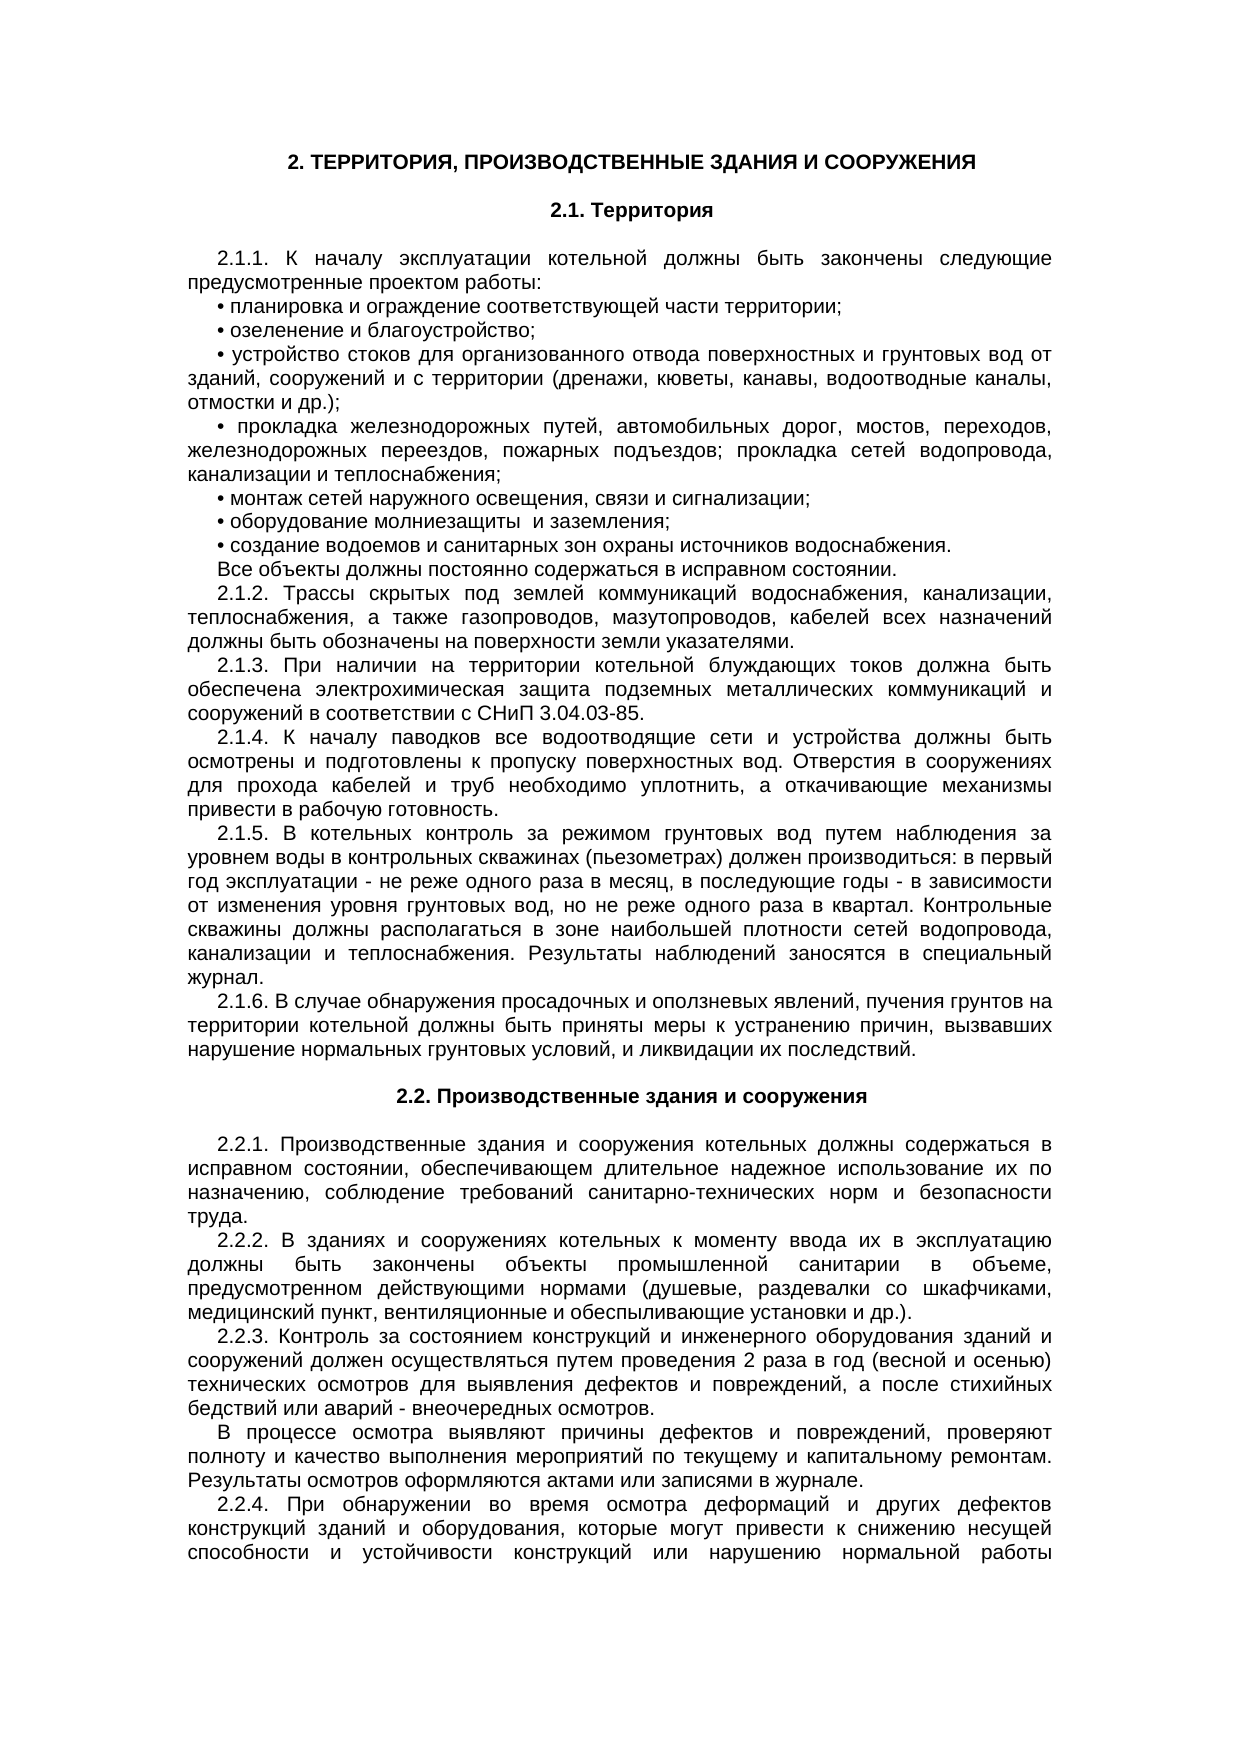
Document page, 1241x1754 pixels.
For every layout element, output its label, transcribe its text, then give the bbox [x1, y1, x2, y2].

text 2.2.3. Контроль за состоянием конструкций и инженерного оборудования зданий и сооружений должен осуществляться путем проведения 2 раза в год (весной и осенью) технических осмотров для выявления дефектов и повреждений, а после стихийных бедствий или аварий - внеочередных осмотров. [187, 1324, 1053, 1420]
text • оборудование молниезащиты и заземления; [187, 509, 1053, 533]
text 2.1.6. В случае обнаружения просадочных и оползневых явлений, пучения грунтов на территории котельной должны быть приняты меры к устранению причин, вызвавших нарушение нормальных грунтовых условий, и ликвидации их последствий. [187, 988, 1053, 1060]
text 2.1.5. В котельных контроль за режимом грунтовых вод путем наблюдения за уровнем воды в контрольных скважинах (пьезометрах) должен производиться: в первый год эксплуатации - не реже одного раза в месяц, в последующие годы - в зависимости от изменения уровня грунтовых вод, но не реже одного раза в квартал. Контрольные скважины должны располагаться в зоне наибольшей плотности сетей водопровода, канализации и теплоснабжения. Результаты наблюдений заносятся в специальный журнал. [187, 821, 1053, 988]
text • планировка и ограждение соответствующей части территории; [187, 294, 1053, 318]
text 2.1.4. К началу паводков все водоотводящие сети и устройства должны быть осмотрены и подготовлены к пропуску поверхностных вод. Отверстия в сооружениях для прохода кабелей и труб необходимо уплотнить, а откачивающие механизмы привести в рабочую готовность. [187, 725, 1053, 821]
text 2.2.1. Производственные здания и сооружения котельных должны содержаться в исправном состоянии, обеспечивающем длительное надежное использование их по назначению, соблюдение требований санитарно-технических норм и безопасности труда. [187, 1132, 1053, 1228]
subtitle 2.2. Производственные здания и сооружения [187, 1084, 1053, 1108]
text 2.1.3. При наличии на территории котельной блуждающих токов должна быть обеспечена электрохимическая защита подземных металлических коммуникаций и сооружений в соответствии с СНиП 3.04.03-85. [187, 653, 1053, 725]
text Все объекты должны постоянно содержаться в исправном состоянии. [187, 557, 1053, 581]
text 2.1.2. Трассы скрытых под землей коммуникаций водоснабжения, канализации, теплоснабжения, а также газопроводов, мазутопроводов, кабелей всех назначений должны быть обозначены на поверхности земли указателями. [187, 581, 1053, 653]
text • создание водоемов и санитарных зон охраны источников водоснабжения. [187, 533, 1053, 557]
text • прокладка железнодорожных путей, автомобильных дорог, мостов, переходов, железнодорожных переездов, пожарных подъездов; прокладка сетей водопровода, канализации и теплоснабжения; [187, 413, 1053, 485]
text 2.2.4. При обнаружении во время осмотра деформаций и других дефектов конструкций зданий и оборудования, которые могут привести к снижению несущей способности и устойчивости конструкций или нарушению нормальной работы [187, 1492, 1053, 1563]
subtitle 2.1. Территория [187, 198, 1053, 222]
text • озеленение и благоустройство; [187, 318, 1053, 342]
text 2.2.2. В зданиях и сооружениях котельных к моменту ввода их в эксплуатацию должны быть закончены объекты промышленной санитарии в объеме, предусмотренном действующими нормами (душевые, раздевалки со шкафчиками, медицинский пункт, вентиляционные и обеспыливающие установки и др.). [187, 1228, 1053, 1324]
text 2.1.1. К началу эксплуатации котельной должны быть закончены следующие предусмотренные проектом работы: [187, 246, 1053, 294]
subtitle 2. ТЕРРИТОРИЯ, ПРОИЗВОДСТВЕННЫЕ ЗДАНИЯ И СООРУЖЕНИЯ [187, 150, 1053, 174]
text В процессе осмотра выявляют причины дефектов и повреждений, проверяют полноту и качество выполнения мероприятий по текущему и капитальному ремонтам. Результаты осмотров оформляются актами или записями в журнале. [187, 1420, 1053, 1492]
text • устройство стоков для организованного отвода поверхностных и грунтовых вод от зданий, сооружений и с территории (дренажи, кюветы, канавы, водоотводные каналы, отмостки и др.); [187, 342, 1053, 413]
text • монтаж сетей наружного освещения, связи и сигнализации; [187, 485, 1053, 509]
